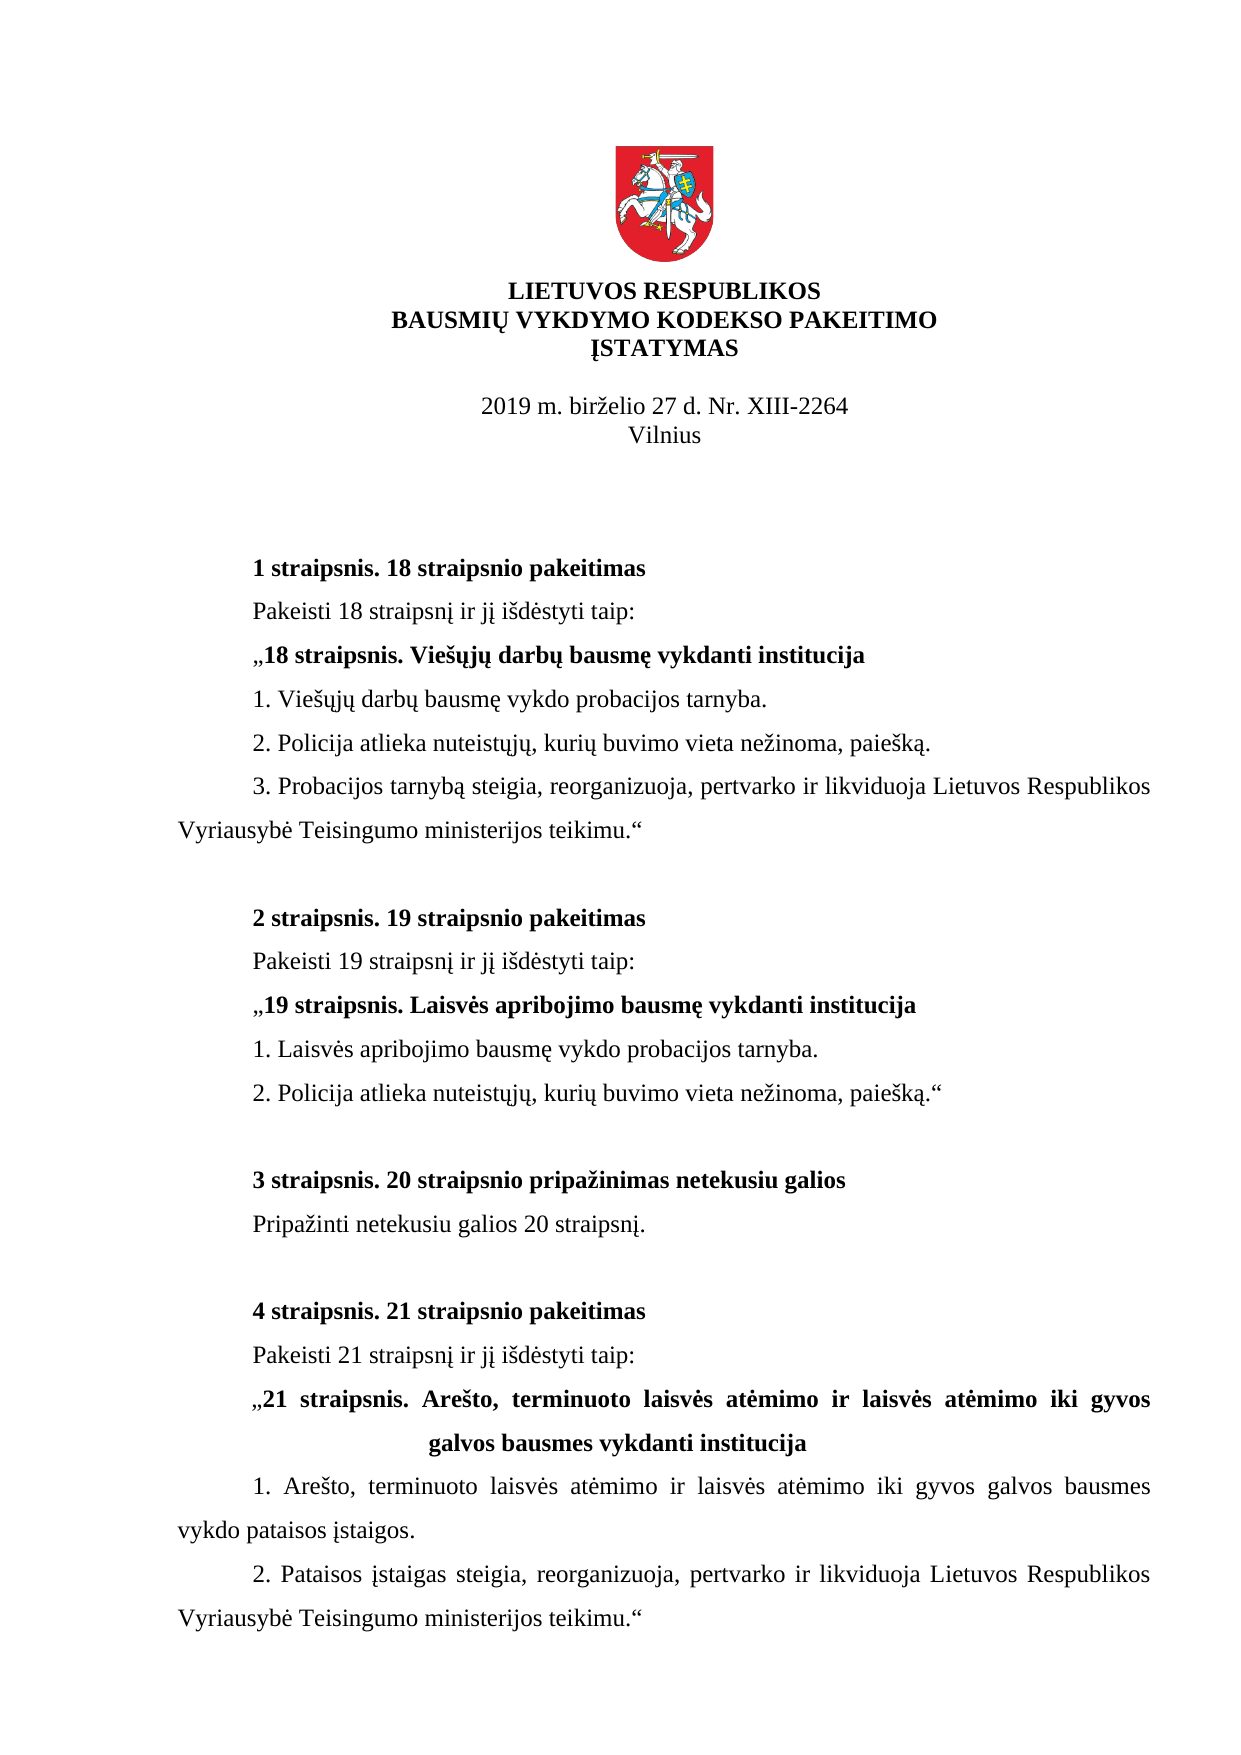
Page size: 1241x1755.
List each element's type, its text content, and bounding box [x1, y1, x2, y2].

text BAUSMIŲ VYKDYMO KODEKSO PAKEITIMO [177, 305, 1152, 333]
text „19 straipsnis. Laisvės apribojimo bausmę vykdanti institucija [177, 975, 1152, 1019]
text Vilnius [177, 420, 1152, 448]
text 2019 m. birželio 27 d. Nr. XIII-2264 [177, 391, 1152, 420]
text 1. Viešųjų darbų bausmę vykdo probacijos tarnyba. [177, 669, 1152, 713]
text Pakeisti 18 straipsnį ir jį išdėstyti taip: [177, 581, 1152, 625]
text „18 straipsnis. Viešųjų darbų bausmę vykdanti institucija [177, 625, 1152, 669]
text 3 straipsnis. 20 straipsnio pripažinimas netekusiu galios [177, 1150, 1152, 1194]
text 2 straipsnis. 19 straipsnio pakeitimas [177, 888, 1152, 931]
text 3. Probacijos tarnybą steigia, reorganizuoja, pertvarko ir likviduoja Lietuvos Respublikos Vyriausybė Teisingumo ministerijos teikimu.“ [177, 756, 1152, 844]
text 2. Policija atlieka nuteistųjų, kurių buvimo vieta nežinoma, paiešką. [177, 713, 1152, 756]
text 2. Policija atlieka nuteistųjų, kurių buvimo vieta nežinoma, paiešką.“ [177, 1063, 1152, 1106]
text Pakeisti 21 straipsnį ir jį išdėstyti taip: [177, 1325, 1152, 1369]
text 4 straipsnis. 21 straipsnio pakeitimas [177, 1281, 1152, 1325]
text Pakeisti 19 straipsnį ir jį išdėstyti taip: [177, 931, 1152, 975]
text 1. Laisvės apribojimo bausmę vykdo probacijos tarnyba. [177, 1019, 1152, 1063]
text ĮSTATYMAS [177, 333, 1152, 362]
text LIETUVOS RESPUBLIKOS [177, 276, 1152, 305]
text 1 straipsnis. 18 straipsnio pakeitimas [177, 538, 1152, 581]
text „21 straipsnis. Arešto, terminuoto laisvės atėmimo ir laisvės atėmimo iki gyvos galvos bausmes vykdanti institucija [251, 1369, 1152, 1456]
text 1. Arešto, terminuoto laisvės atėmimo ir laisvės atėmimo iki gyvos galvos bausmes vykdo pataisos įstaigos. [177, 1456, 1152, 1544]
text 2. Pataisos įstaigas steigia, reorganizuoja, pertvarko ir likviduoja Lietuvos Respublikos Vyriausybė Teisingumo ministerijos teikimu.“ [177, 1544, 1152, 1631]
text Pripažinti netekusiu galios 20 straipsnį. [177, 1194, 1152, 1238]
